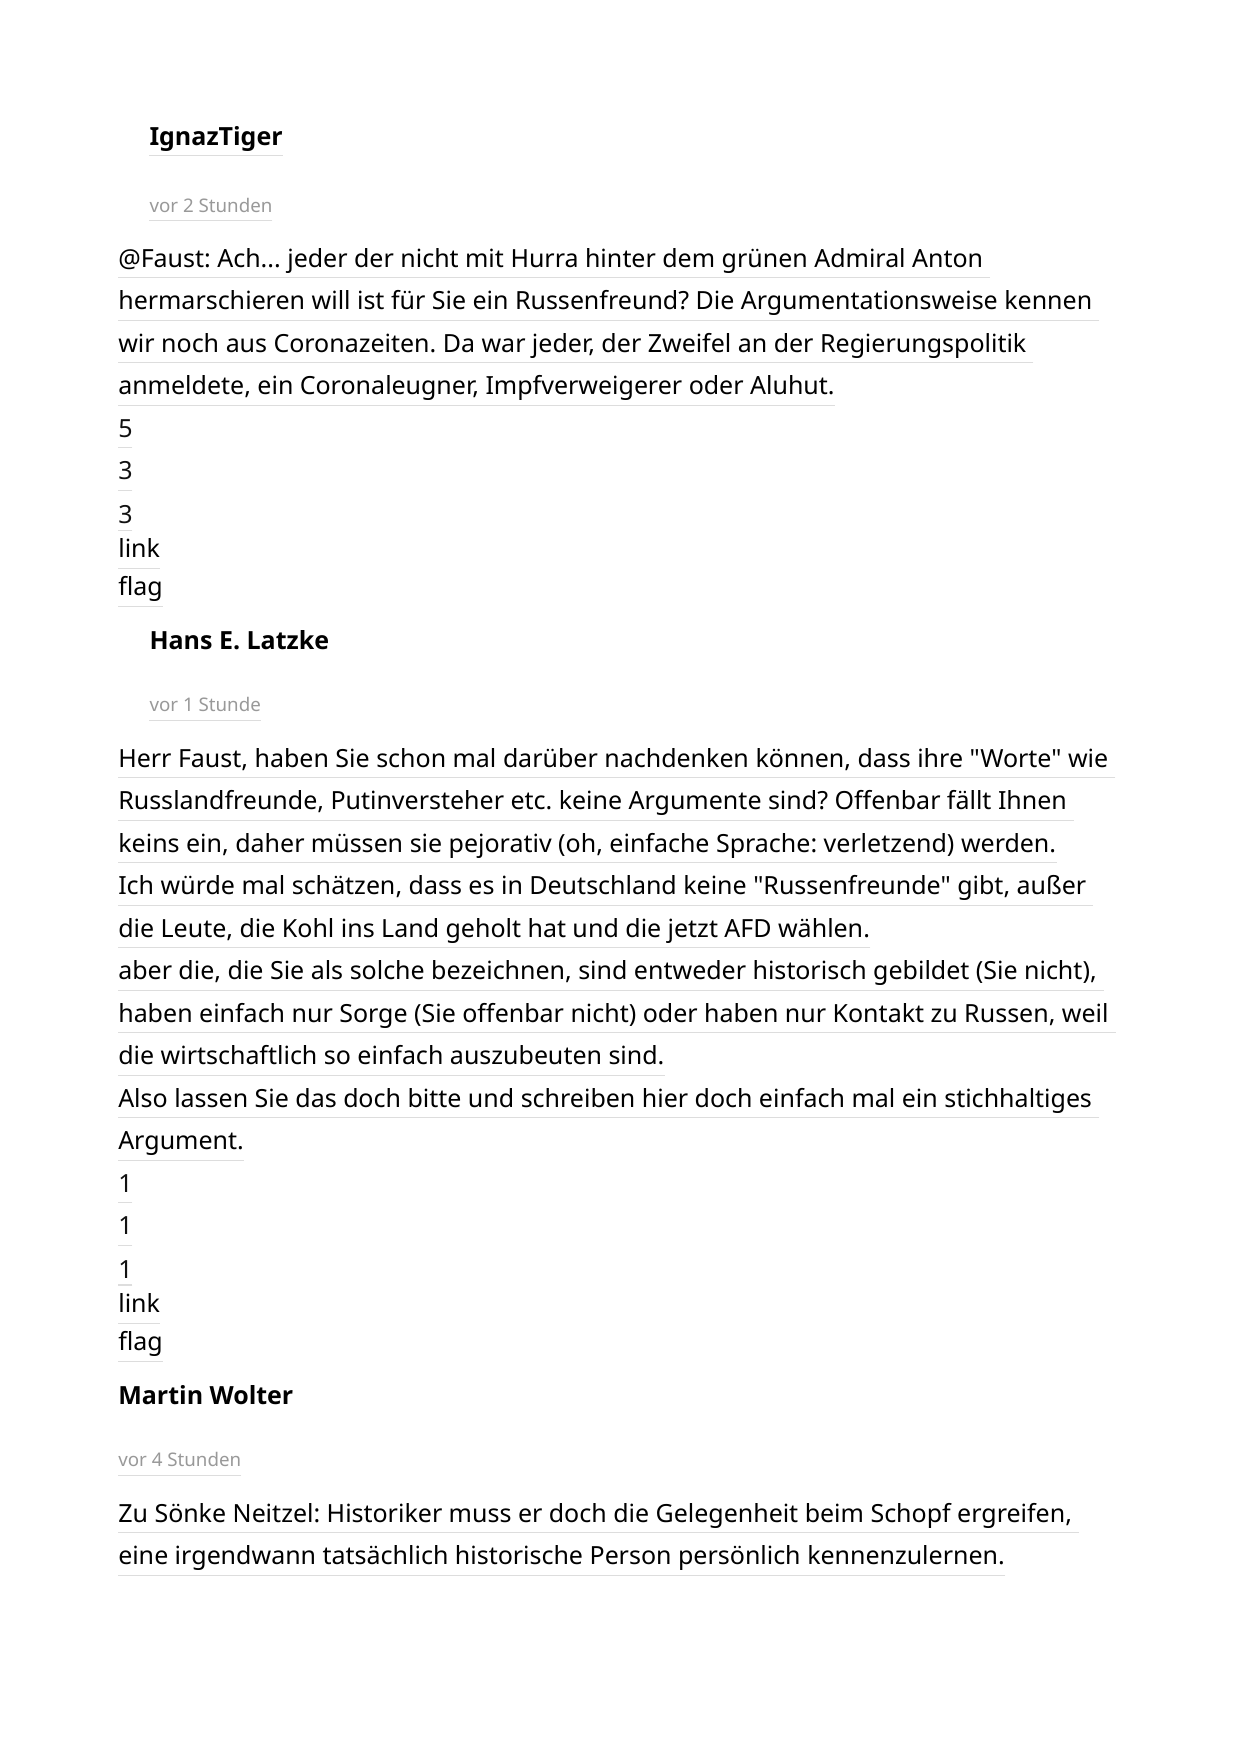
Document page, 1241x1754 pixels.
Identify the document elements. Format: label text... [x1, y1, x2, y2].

text Martin Wolter [118, 1377, 1122, 1411]
text Zu Sönke Neitzel: Historiker muss er doch die Gelegenheit beim Schopf ergreifen, eine irgendwann tatsächlich historische Person persönlich kennenzulernen. [118, 1495, 1122, 1576]
text link [118, 531, 1122, 569]
text Herr Faust, haben Sie schon mal darüber nachdenken können, dass ihre "Worte" wie Russlandfreunde, Putinversteher etc. keine Argumente sind? Offenbar fällt Ihnen keins ein, daher müssen sie pejorativ (oh, einfache Sprache: verletzend) werden. Ich würde mal schätzen, dass es in Deutschland keine "Russenfreunde" gibt, außer die Leute, die Kohl ins Land geholt hat und die jetzt AFD wählen. aber die, die Sie als solche bezeichnen, sind entweder historisch gebildet (Sie nicht), haben einfach nur Sorge (Sie offenbar nicht) oder haben nur Kontakt zu Russen, weil die wirtschaftlich so einfach auszubeuten sind. Also lassen Sie das doch bitte und schreiben hier doch einfach mal ein stichhaltiges Argument. [118, 740, 1122, 1161]
text 1 [118, 1165, 1122, 1203]
text Hans E. Latzke [149, 622, 1122, 656]
text 3 [118, 453, 1122, 491]
text link [118, 1286, 1122, 1324]
text 1 [118, 1208, 1122, 1246]
text vor 1 Stunde [149, 692, 1117, 721]
text @Faust: Ach... jeder der nicht mit Hurra hinter dem grünen Admiral Anton hermarschieren will ist für Sie ein Russenfreund? Die Argumentationsweise kennen wir noch aus Coronazeiten. Da war jeder, der Zweifel an der Regierungspolitik anmeldete, ein Coronaleugner, Impfverweigerer oder Aluhut. [118, 240, 1122, 406]
text vor 2 Stunden [149, 192, 1117, 221]
text vor 4 Stunden [118, 1447, 1117, 1476]
text flag [118, 569, 1122, 607]
text flag [118, 1324, 1122, 1362]
text IgnazTiger [149, 118, 1122, 156]
text 3 [118, 495, 1122, 531]
text 1 [118, 1250, 1122, 1286]
text 5 [118, 410, 1122, 448]
